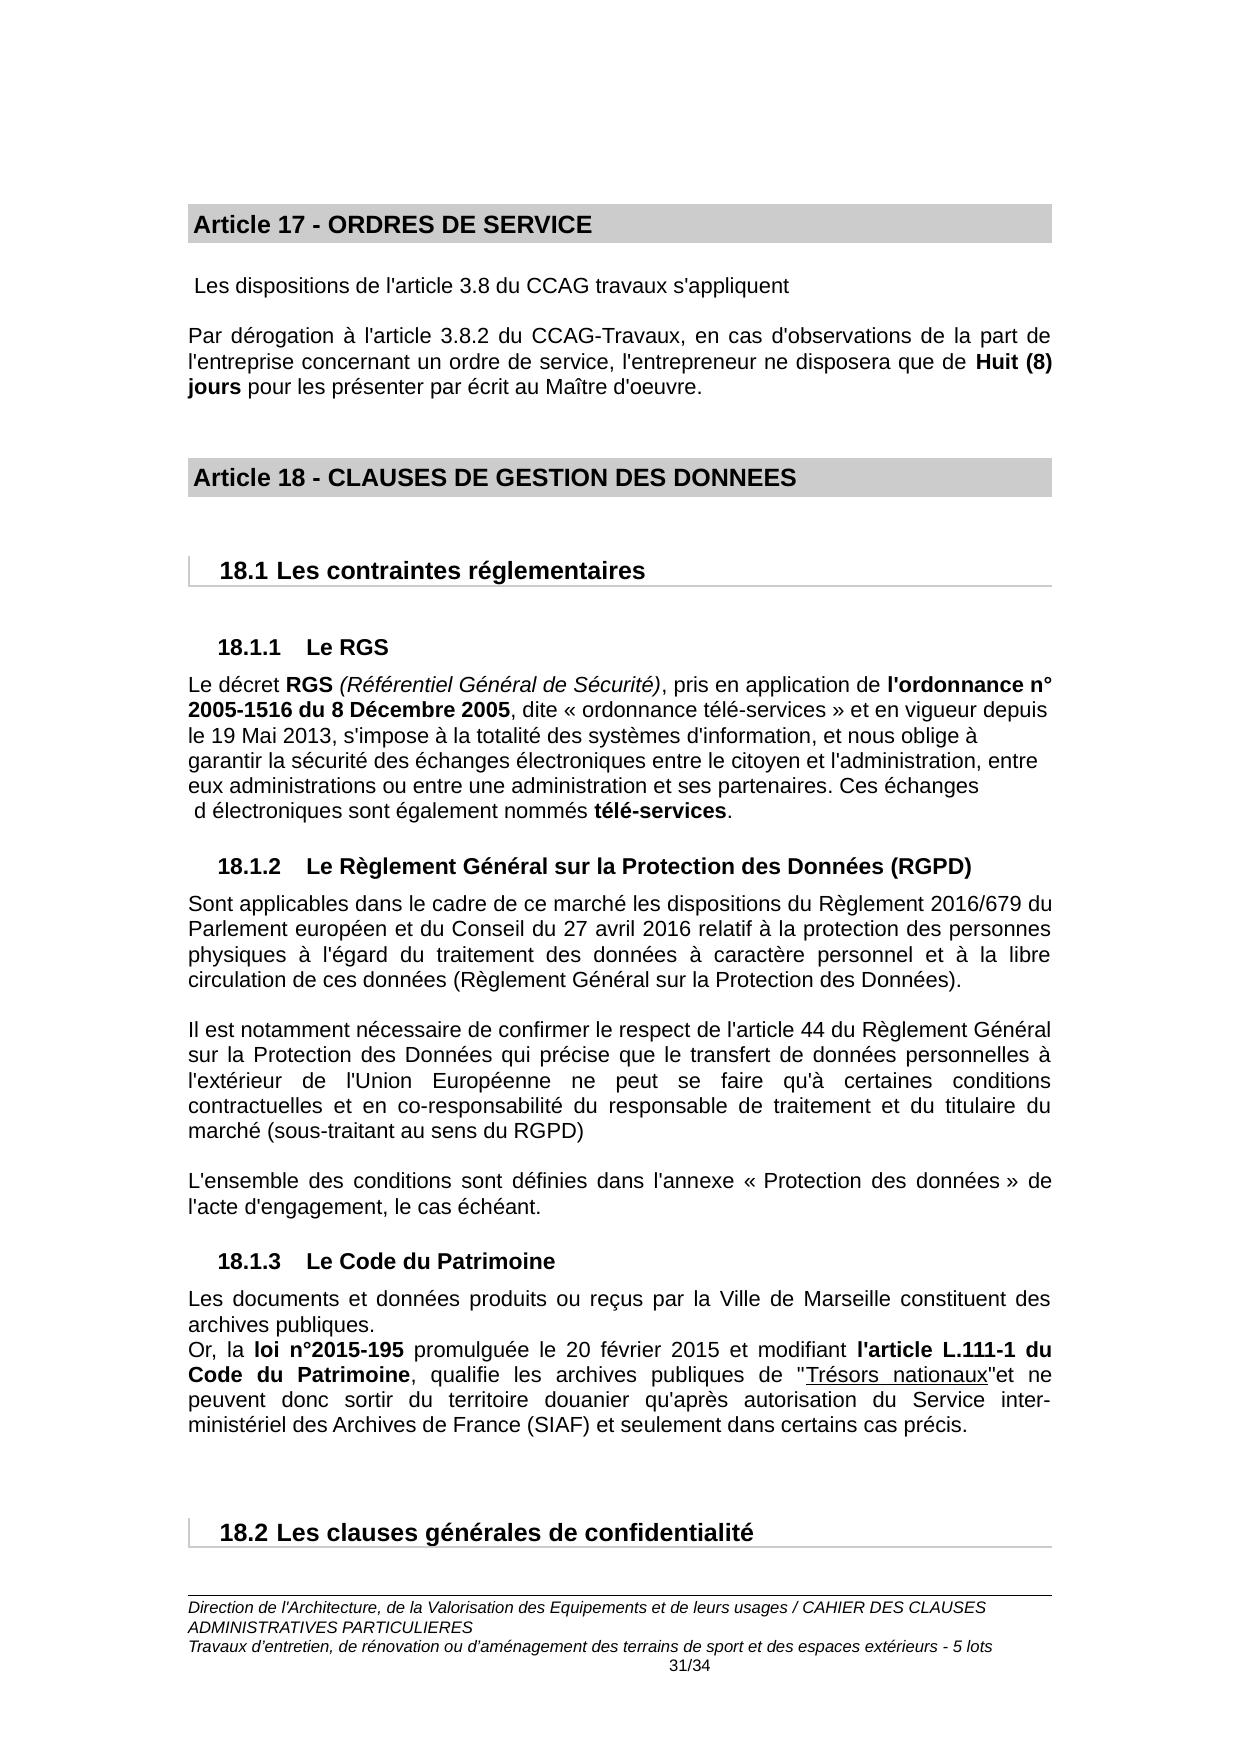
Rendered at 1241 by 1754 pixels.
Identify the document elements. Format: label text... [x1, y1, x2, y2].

subtitle CLAUSES DE GESTION DES DONNEES [190, 460, 1050, 495]
text Sont applicables dans le cadre de ce marché les dispositions du Règlement 2016/679 du Parlement européen et du Conseil du 27 avril 2016 relatif à la protection des personnes physiques à l'égard du traitement des données à caractère personnel et à la libre circulation de ces données (Règlement Général sur la Protection des Données). [188, 891, 1052, 992]
text Or, la loi n°2015-195 promulguée le 20 février 2015 et modifiant l'article L.111-1 du Code du Patrimoine, qualifie les archives publiques de "Trésors nationaux"et ne peuvent donc sortir du territoire douanier qu'après autorisation du Service inter-ministériel des Archives de France (SIAF) et seulement dans certains cas précis. [188, 1337, 1052, 1438]
subtitle Les contraintes réglementaires [190, 556, 1052, 585]
subtitle Les clauses générales de confidentialité [188, 1517, 1052, 1546]
text Par dérogation à l'article 3.8.2 du CCAG-Travaux, en cas d'observations de la part de l'entreprise concernant un ordre de service, l'entrepreneur ne disposera que de Huit (8) jours pour les présenter par écrit au Maître d'oeuvre. [188, 323, 1052, 399]
text Il est notamment nécessaire de confirmer le respect de l'article 44 du Règlement Général sur la Protection des Données qui précise que le transfert de données personnelles à l'extérieur de l'Union Européenne ne peut se faire qu'à certaines conditions contractuelles et en co-responsabilité du responsable de traitement et du titulaire du marché (sous-traitant au sens du RGPD) [188, 1017, 1052, 1143]
text garantir la sécurité des échanges électroniques entre le citoyen et l'administration, entre [188, 748, 1052, 773]
subtitle Le RGS [188, 634, 1052, 660]
text Les dispositions de l'article 3.8 du CCAG travaux s'appliquent [188, 273, 1052, 298]
text Le décret RGS (Référentiel Général de Sécurité), pris en application de l'ordonnance n° 2005-1516 du 8 Décembre 2005, dite « ordonnance télé-services » et en vigueur depuis [188, 672, 1052, 723]
text d électroniques sont également nommés télé-services. [188, 798, 1052, 823]
subtitle Le Règlement Général sur la Protection des Données (RGPD) [188, 853, 1052, 879]
text L'ensemble des conditions sont définies dans l'annexe « Protection des données » de l'acte d'engagement, le cas échéant. [188, 1168, 1052, 1219]
text eux administrations ou entre une administration et ses partenaires. Ces échanges [188, 773, 1052, 798]
text Les documents et données produits ou reçus par la Ville de Marseille constituent des archives publiques. [188, 1286, 1052, 1337]
subtitle ORDRES DE SERVICE [190, 207, 1050, 241]
subtitle Le Code du Patrimoine [188, 1248, 1052, 1274]
text le 19 Mai 2013, s'impose à la totalité des systèmes d'information, et nous oblige à [188, 723, 1052, 748]
